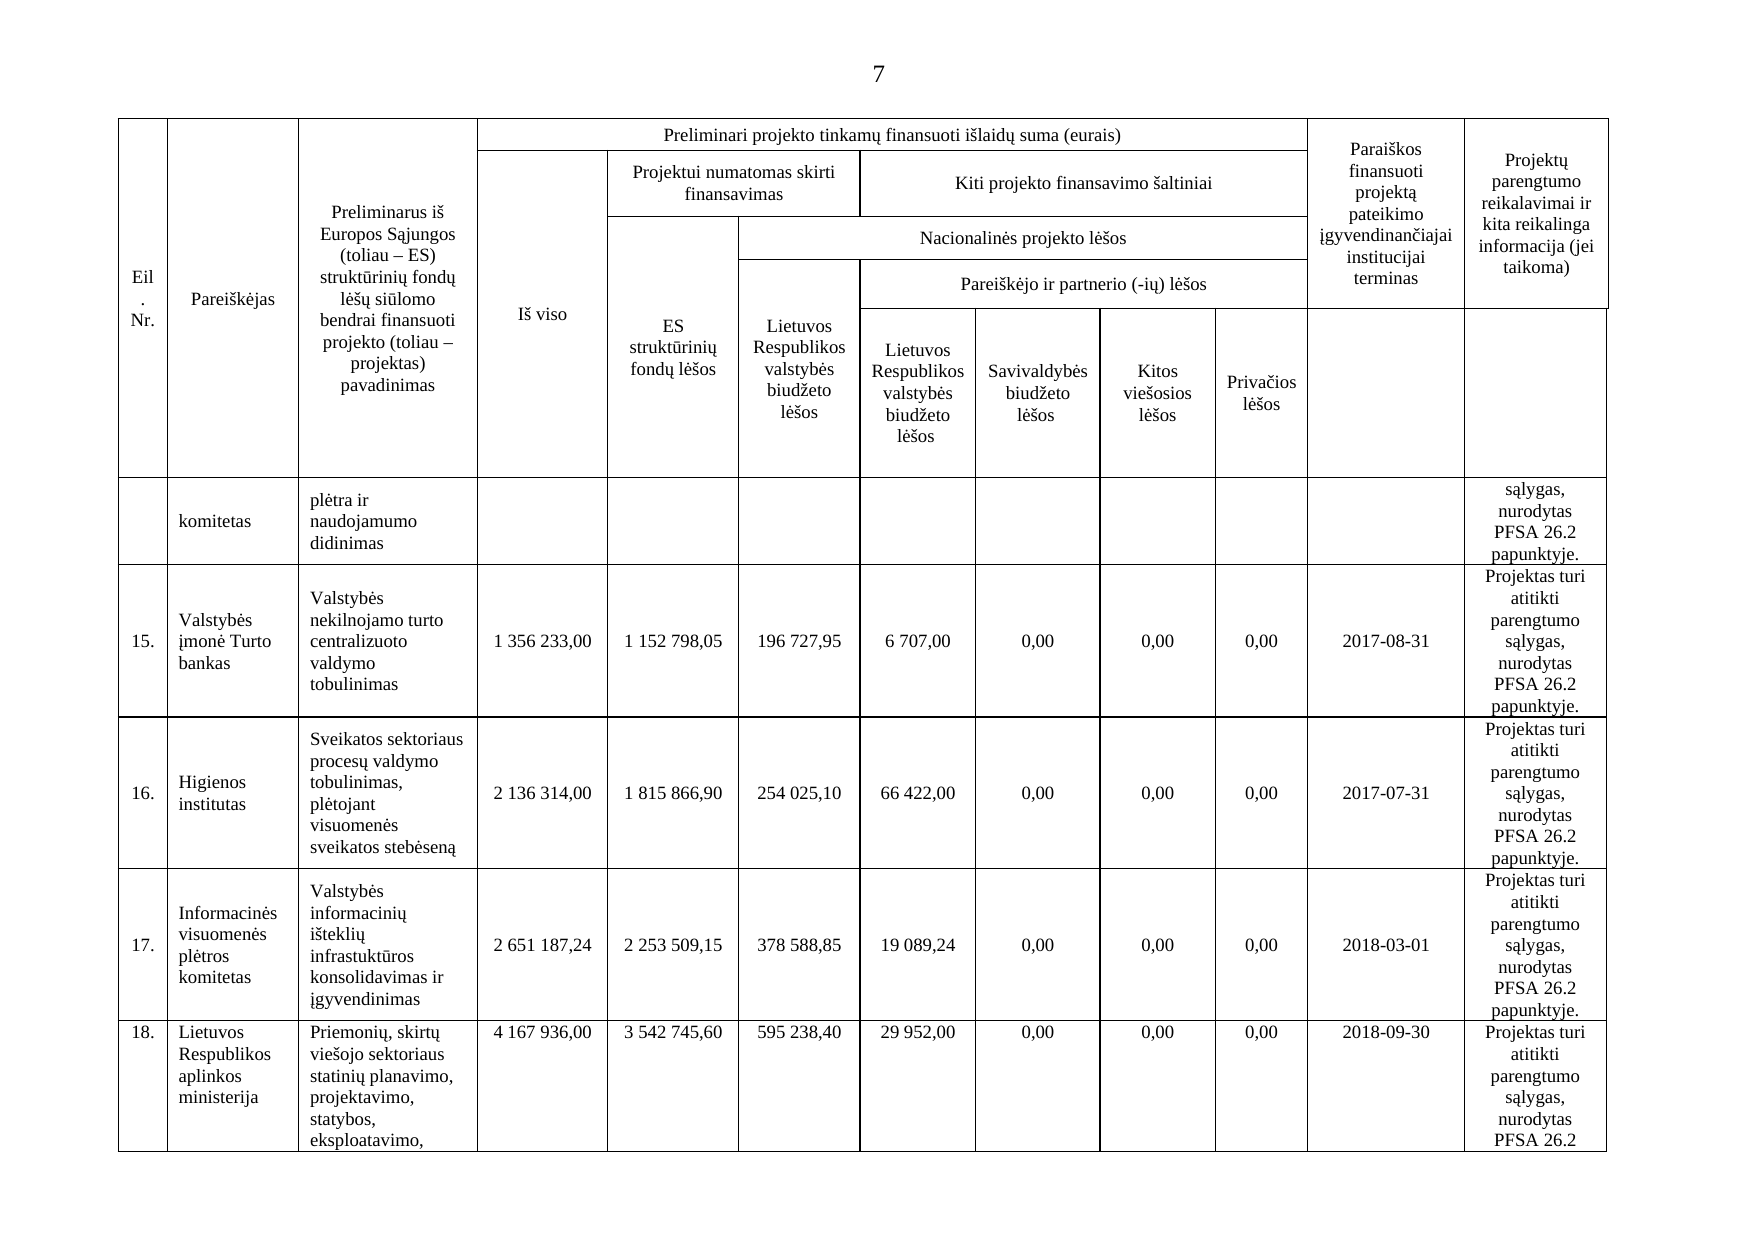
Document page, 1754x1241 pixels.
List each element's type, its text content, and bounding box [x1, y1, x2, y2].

table_cell [478, 478, 607, 564]
table_cell 0,00 [1101, 718, 1215, 868]
table_cell 17. [119, 869, 167, 1020]
table_cell 2017-07-31 [1308, 718, 1464, 868]
table_cell Projektas turi atitikti parengtumo sąlygas, nurodytas PFSA 26.2 papunktyje. [1465, 869, 1606, 1020]
table_cell Projektui numatomas skirti finansavimas [608, 151, 859, 216]
table_cell 2018-03-01 [1308, 869, 1464, 1020]
table_cell 0,00 [1216, 718, 1307, 868]
table_cell Lietuvos Respublikos aplinkos ministerija [168, 1021, 298, 1151]
table_cell Kitos viešosios lėšos [1101, 309, 1215, 477]
table_cell 29 952,00 [861, 1021, 975, 1151]
table_cell Lietuvos Respublikos valstybės biudžeto lėšos [861, 309, 975, 477]
table_cell Valstybės informacinių išteklių infrastuktūros konsolidavimas ir įgyvendinimas [299, 869, 477, 1020]
table_cell 18. [119, 1021, 167, 1151]
table_cell 254 025,10 [739, 718, 859, 868]
table_cell 3 542 745,60 [608, 1021, 738, 1151]
table_cell 1 815 866,90 [608, 718, 738, 868]
table_cell Projektas turi atitikti parengtumo sąlygas, nurodytas PFSA 26.2 papunktyje. [1465, 565, 1606, 716]
table_header Projektų parengtumo reikalavimai ir kita reikalinga informacija (jei taikoma) [1465, 119, 1608, 307]
table_cell 2017-08-31 [1308, 565, 1464, 716]
table_cell ES struktūrinių fondų lėšos [608, 217, 738, 477]
table_cell [1216, 478, 1307, 564]
table_cell [608, 478, 738, 564]
table_cell Informacinės visuomenės plėtros komitetas [168, 869, 298, 1020]
table_cell 0,00 [1216, 565, 1307, 716]
table_cell 0,00 [1101, 565, 1215, 716]
table_cell [1308, 478, 1464, 564]
table_cell Kiti projekto finansavimo šaltiniai [861, 151, 1307, 216]
table_cell 0,00 [1101, 869, 1215, 1020]
table_cell 19 089,24 [861, 869, 975, 1020]
table_header Eil. Nr. [119, 119, 167, 477]
table_cell 1 356 233,00 [478, 565, 607, 716]
table_cell Nacionalinės projekto lėšos [739, 217, 1307, 259]
table_header Paraiškos finansuoti projektą pateikimo įgyvendinančiajai institucijai terminas [1308, 119, 1464, 307]
table_cell Sveikatos sektoriaus procesų valdymo tobulinimas, plėtojant visuomenės sveikatos stebėseną [299, 718, 477, 868]
table_cell 2 651 187,24 [478, 869, 607, 1020]
table_cell [1465, 309, 1606, 477]
table_cell 0,00 [1216, 1021, 1307, 1151]
table_cell [1308, 309, 1464, 477]
table_cell Iš viso [478, 151, 607, 477]
table_cell Pareiškėjo ir partnerio (-ių) lėšos [861, 260, 1307, 307]
table_header Preliminarus iš Europos Sąjungos (toliau – ES) struktūrinių fondų lėšų siūlomo bendrai finansuoti projekto (toliau – projektas) pavadinimas [299, 119, 477, 477]
table_cell Valstybės nekilnojamo turto centralizuoto valdymo tobulinimas [299, 565, 477, 716]
table_header Pareiškėjas [168, 119, 298, 477]
table_cell 16. [119, 718, 167, 868]
table_cell 0,00 [976, 1021, 1099, 1151]
table_cell 6 707,00 [861, 565, 975, 716]
table_cell 0,00 [976, 565, 1099, 716]
table_cell 15. [119, 565, 167, 716]
table_cell Privačios lėšos [1216, 309, 1307, 477]
table_cell 4 167 936,00 [478, 1021, 607, 1151]
table_header Preliminari projekto tinkamų finansuoti išlaidų suma (eurais) [478, 119, 1307, 149]
table_cell Projektas turi atitikti parengtumo sąlygas, nurodytas PFSA 26.2 [1465, 1021, 1606, 1151]
table_cell [1101, 478, 1215, 564]
table_cell 0,00 [1101, 1021, 1215, 1151]
table_cell 595 238,40 [739, 1021, 859, 1151]
table_cell Savivaldybės biudžeto lėšos [976, 309, 1099, 477]
table_cell 1 152 798,05 [608, 565, 738, 716]
table_cell 2 136 314,00 [478, 718, 607, 868]
table_cell 0,00 [976, 718, 1099, 868]
table_cell 0,00 [976, 869, 1099, 1020]
table_cell Lietuvos Respublikos valstybės biudžeto lėšos [739, 260, 859, 477]
table_cell 196 727,95 [739, 565, 859, 716]
table_cell 66 422,00 [861, 718, 975, 868]
table_cell Valstybės įmonė Turto bankas [168, 565, 298, 716]
table_cell sąlygas, nurodytas PFSA 26.2 papunktyje. [1465, 478, 1606, 564]
table_cell [861, 478, 975, 564]
table_cell komitetas [168, 478, 298, 564]
table_cell [739, 478, 859, 564]
table_cell 2 253 509,15 [608, 869, 738, 1020]
table_cell 2018-09-30 [1308, 1021, 1464, 1151]
table_cell Priemonių, skirtų viešojo sektoriaus statinių planavimo, projektavimo, statybos, eksploatavimo, [299, 1021, 477, 1151]
table_cell plėtra ir naudojamumo didinimas [299, 478, 477, 564]
table_cell 378 588,85 [739, 869, 859, 1020]
table_cell [119, 478, 167, 564]
table_cell Projektas turi atitikti parengtumo sąlygas, nurodytas PFSA 26.2 papunktyje. [1465, 718, 1606, 868]
table_cell 0,00 [1216, 869, 1307, 1020]
table_cell Higienos institutas [168, 718, 298, 868]
table_cell [976, 478, 1099, 564]
